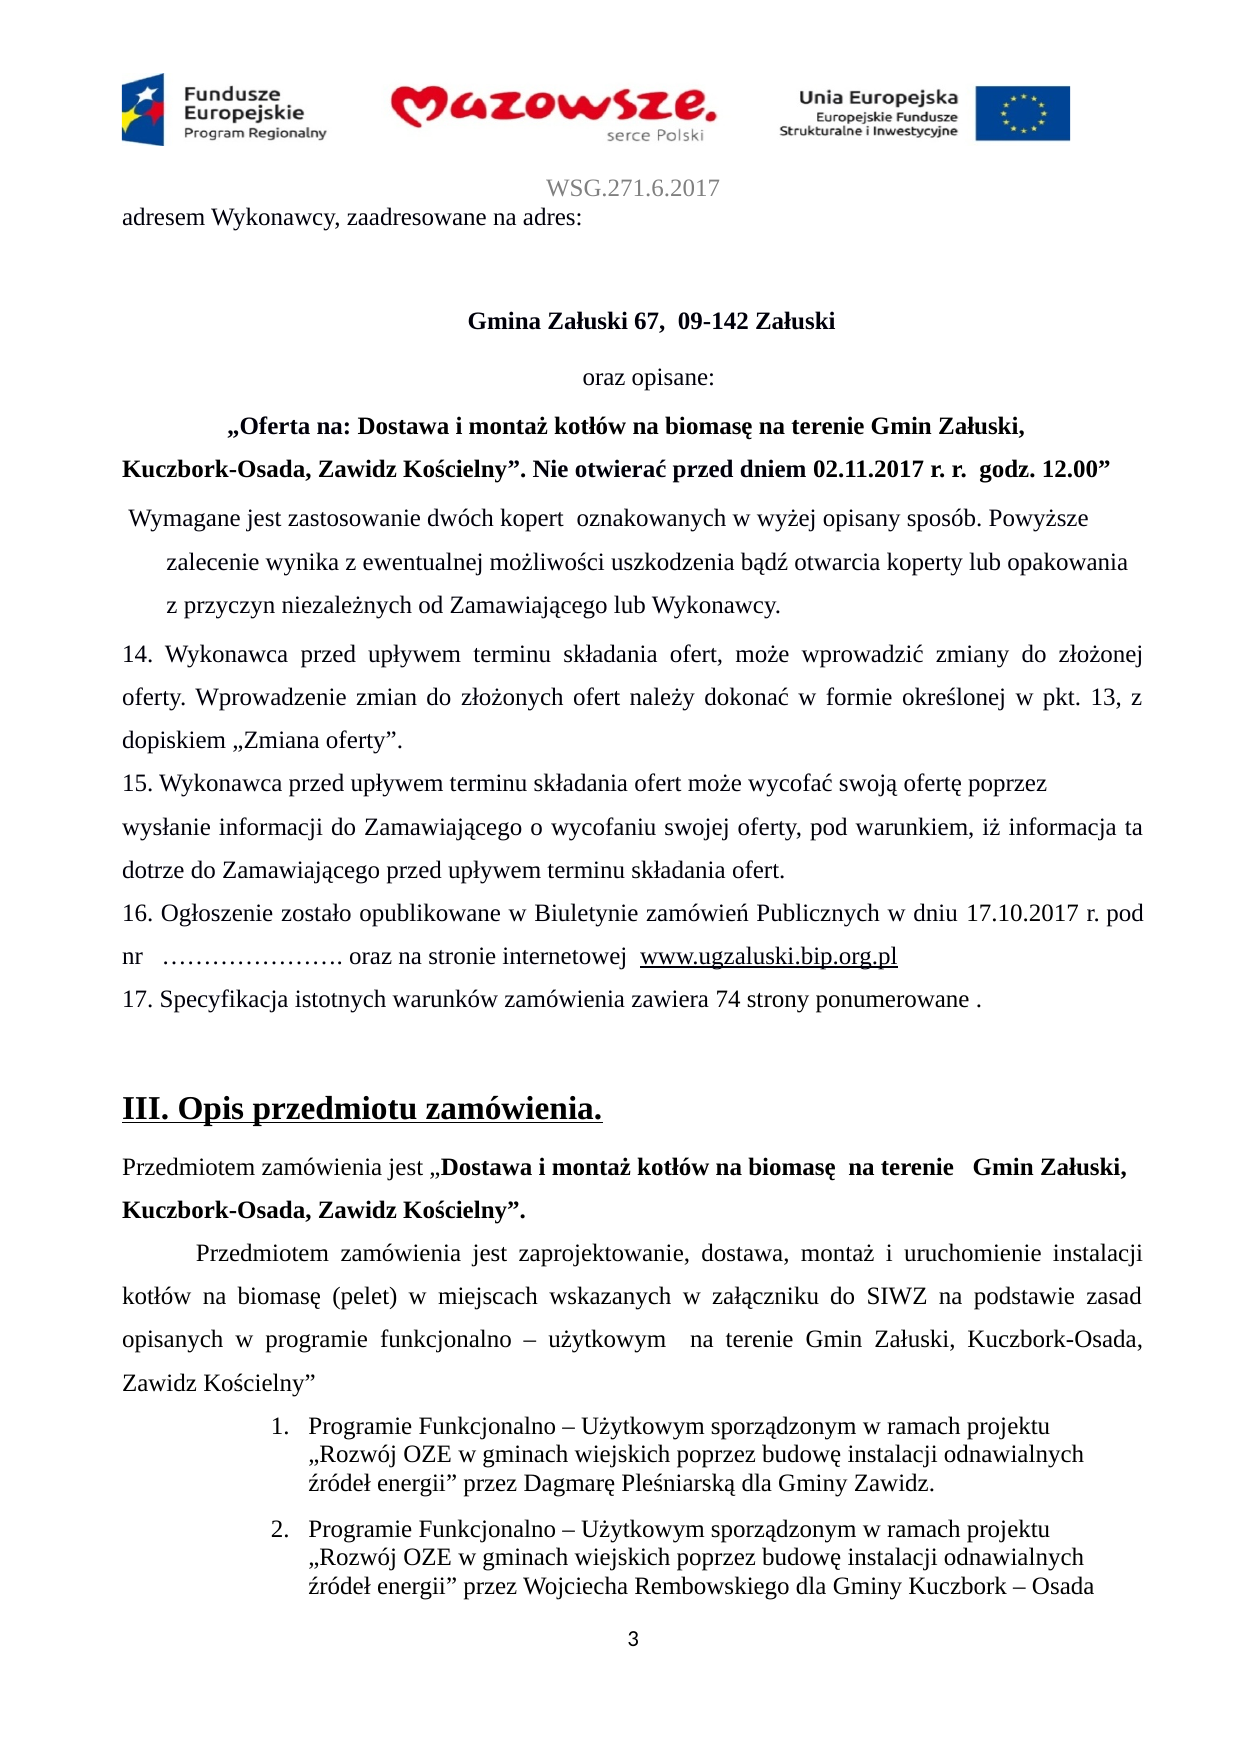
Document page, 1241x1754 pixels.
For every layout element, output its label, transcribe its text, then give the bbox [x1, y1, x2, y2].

text 17. Specyfikacja istotnych warunków zamówienia zawiera 74 strony ponumerowane . [122, 984, 1144, 1013]
text III. Opis przedmiotu zamówienia. [122, 1088, 1144, 1127]
text Przedmiotem zamówienia jest „Dostawa i montaż kotłów na biomasę na terenie Gmin Załuski, Kuczbork-Osada, Zawidz Kościelny”. [122, 1152, 1144, 1224]
text Przedmiotem zamówienia jest zaprojektowanie, dostawa, montaż i uruchomienie instalacji kotłów na biomasę (pelet) w miejscach wskazanych w załączniku do SIWZ na podstawie zasad opisanych w programie funkcjonalno – użytkowym na terenie Gmin Załuski, Kuczbork-Osada, Zawidz Kościelny” [122, 1238, 1144, 1396]
text 15. Wykonawca przed upływem terminu składania ofert może wycofać swoją ofertę poprzez [122, 768, 1144, 797]
list Programie Funkcjonalno – Użytkowym sporządzonym w ramach projektu „Rozwój OZE w gminach wiejskich poprzez budowę instalacji odnawialnych źródeł energii” przez Dagmarę Pleśniarską dla Gminy Zawidz. [271, 1411, 1144, 1497]
text „Oferta na: Dostawa i montaż kotłów na biomasę na terenie Gmin Załuski, Kuczbork-Osada, Zawidz Kościelny”. Nie otwierać przed dniem 02.11.2017 r. r. godz. 12.00” [122, 411, 1144, 483]
text Gmina Załuski 67, 09-142 Załuski [122, 306, 1144, 335]
text adresem Wykonawcy, zaadresowane na adres: [122, 202, 1144, 231]
text wysłanie informacji do Zamawiającego o wycofaniu swojej oferty, pod warunkiem, iż informacja ta dotrze do Zamawiającego przed upływem terminu składania ofert. [122, 812, 1144, 883]
text Wymagane jest zastosowanie dwóch kopert oznakowanych w wyżej opisany sposób. Powyższe zalecenie wynika z ewentualnej możliwości uszkodzenia bądź otwarcia koperty lub opakowania z przyczyn niezależnych od Zamawiającego lub Wykonawcy. [122, 503, 1144, 618]
text 16. Ogłoszenie zostało opublikowane w Biuletynie zamówień Publicznych w dniu 17.10.2017 r. pod nr …………………. oraz na stronie internetowej www.ugzaluski.bip.org.pl [122, 898, 1144, 970]
text oraz opisane: [122, 362, 1144, 390]
list Programie Funkcjonalno – Użytkowym sporządzonym w ramach projektu „Rozwój OZE w gminach wiejskich poprzez budowę instalacji odnawialnych źródeł energii” przez Wojciecha Rembowskiego dla Gminy Kuczbork – Osada [271, 1514, 1144, 1600]
text 14. Wykonawca przed upływem terminu składania ofert, może wprowadzić zmiany do złożonej oferty. Wprowadzenie zmian do złożonych ofert należy dokonać w formie określonej w pkt. 13, z dopiskiem „Zmiana oferty”. [122, 639, 1144, 754]
